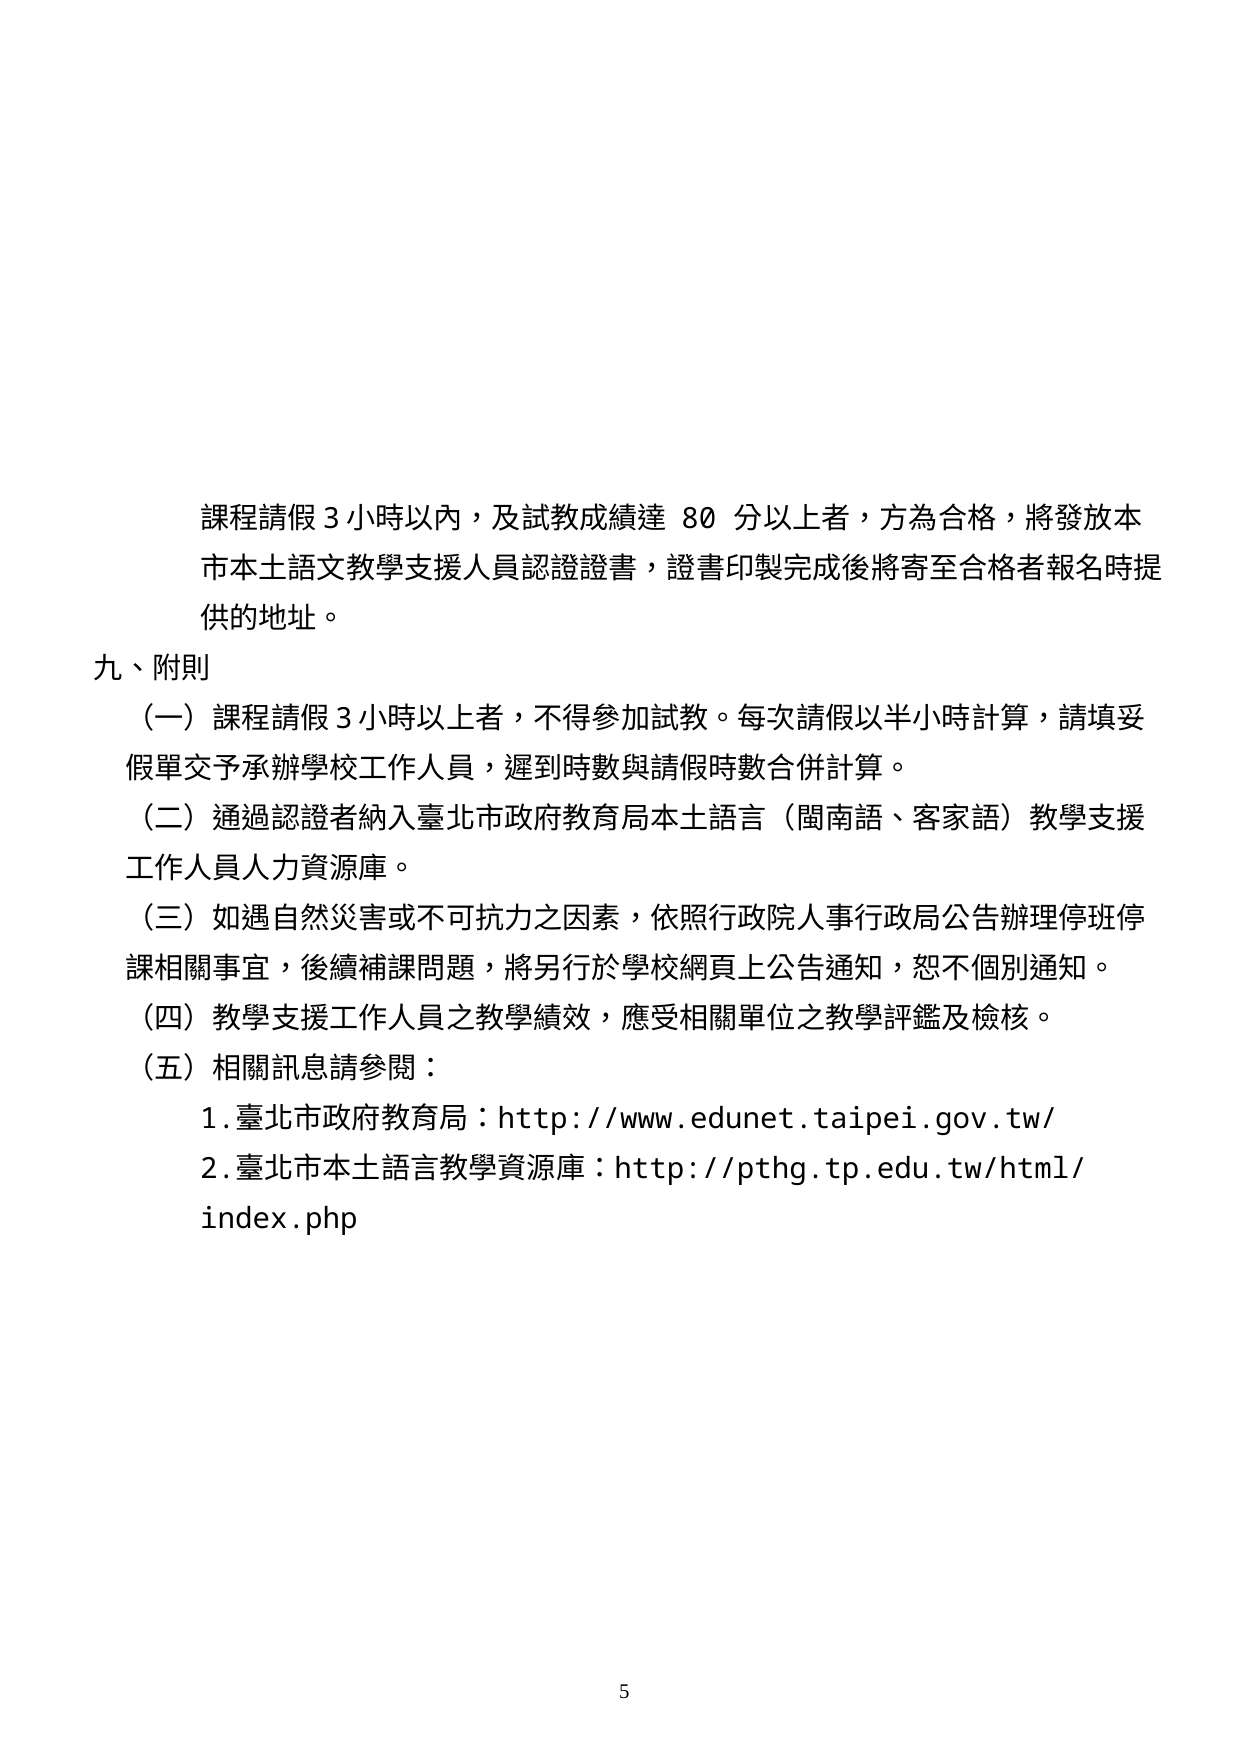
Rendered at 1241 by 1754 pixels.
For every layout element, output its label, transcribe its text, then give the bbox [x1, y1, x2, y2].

text （五）相關訊息請參閱： [125, 1038, 1165, 1088]
text 2.臺北市本土語言教學資源庫：http://pthg.tp.edu.tw/html/index.php [200, 1138, 1165, 1238]
text 1.臺北市政府教育局：http://www.edunet.taipei.gov.tw/ [200, 1088, 1165, 1138]
text 課程請假3小時以內，及試教成績達 80 分以上者，方為合格，將發放本市本土語文教學支援人員認證證書，證書印製完成後將寄至合格者報名時提供的地址。 [200, 488, 1165, 638]
text （二）通過認證者納入臺北市政府教育局本土語言（閩南語、客家語）教學支援工作人員人力資源庫。 [125, 788, 1165, 888]
text 九、附則 [94, 638, 1165, 688]
text （三）如遇自然災害或不可抗力之因素，依照行政院人事行政局公告辦理停班停課相關事宜，後續補課問題，將另行於學校網頁上公告通知，恕不個別通知。 [125, 888, 1165, 988]
text （四）教學支援工作人員之教學績效，應受相關單位之教學評鑑及檢核。 [125, 988, 1165, 1038]
text （一）課程請假3小時以上者，不得參加試教。每次請假以半小時計算，請填妥假單交予承辦學校工作人員，遲到時數與請假時數合併計算。 [125, 688, 1165, 788]
